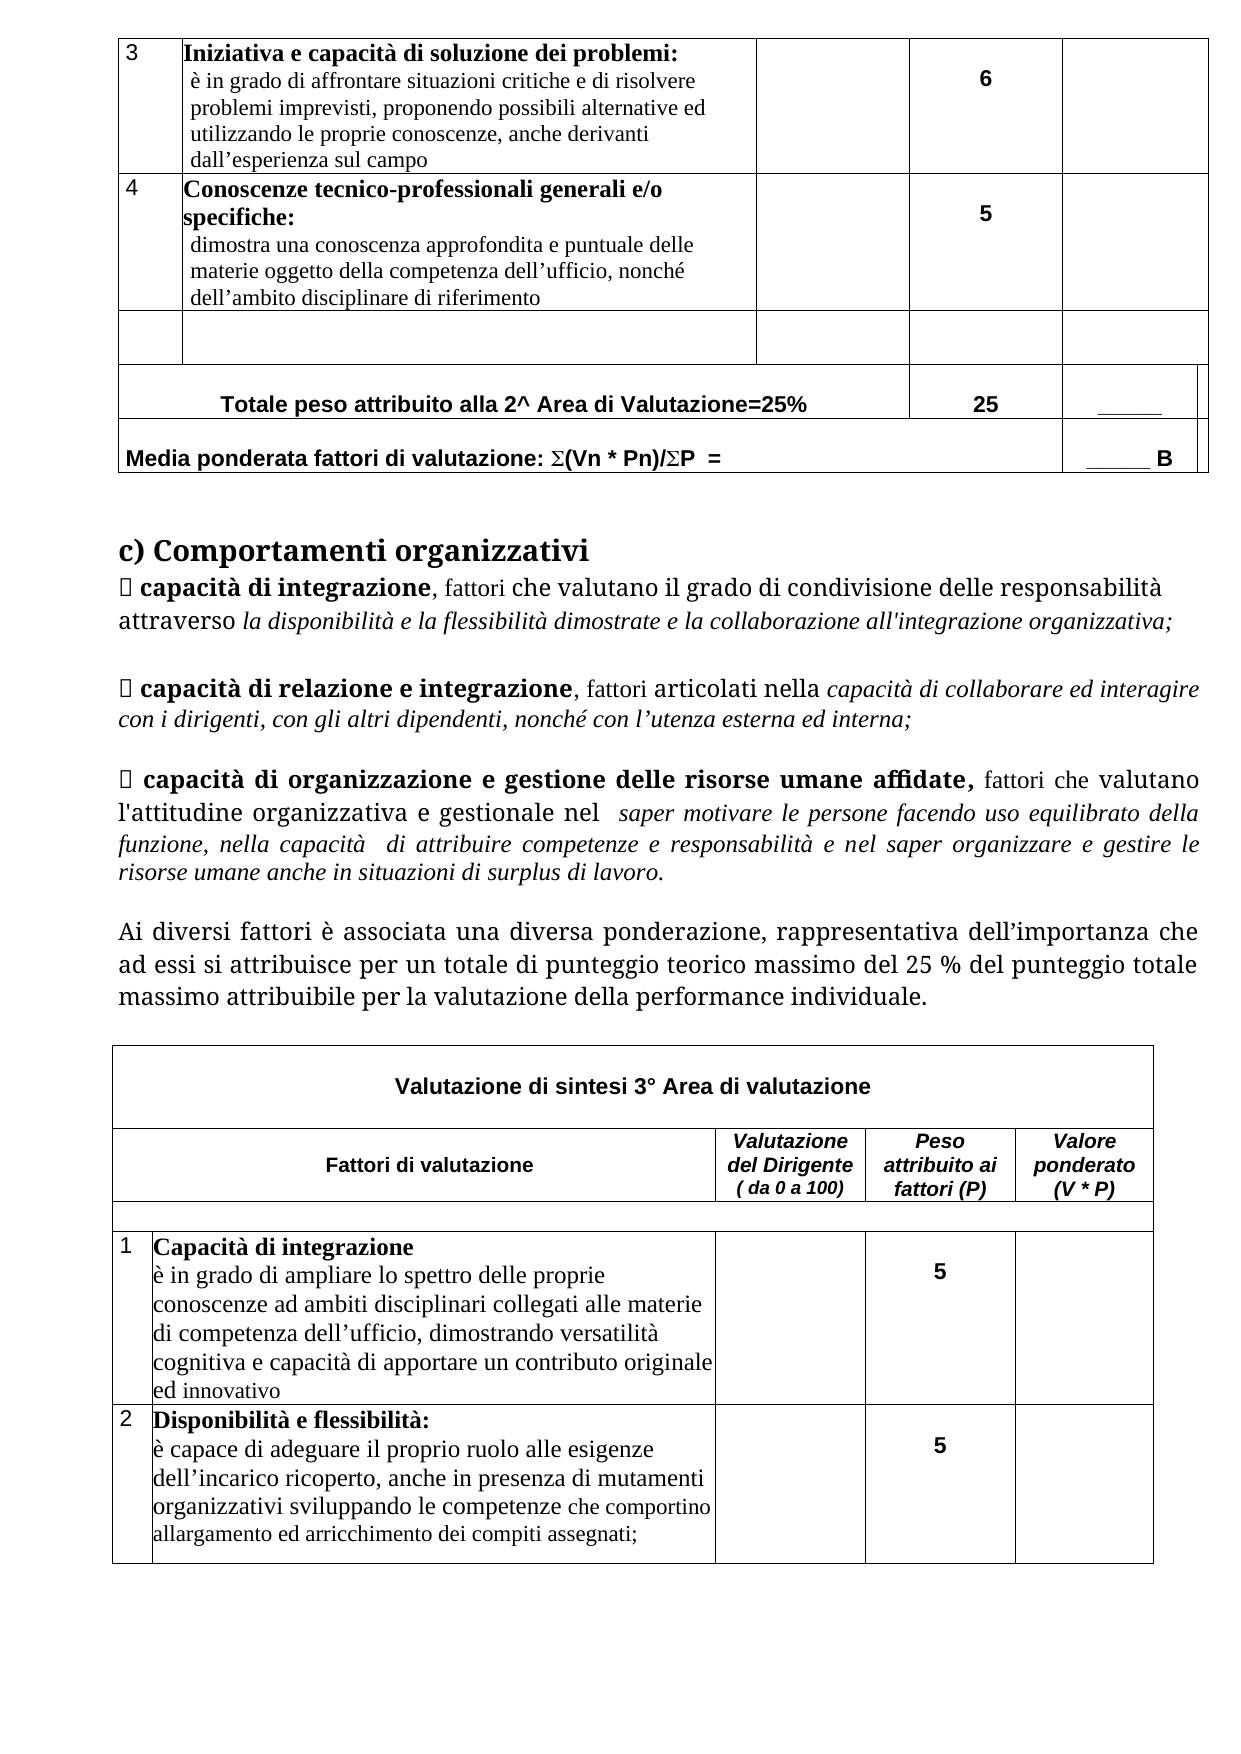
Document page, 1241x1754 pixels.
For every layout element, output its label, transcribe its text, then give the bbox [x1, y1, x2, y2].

table_cell Peso attribuito ai fattori (P) [866, 1129, 1015, 1201]
table_cell Iniziativa e capacità di soluzione dei problemi: è in grado di affrontare situazioni critiche e di risolvere problemi imprevisti, proponendo possibili alternative ed utilizzando le proprie conoscenze, anche derivanti dall’esperienza sul campo [183, 39, 756, 173]
table_cell [1016, 1405, 1153, 1562]
table_cell [757, 311, 909, 364]
text  capacità di relazione e integrazione, fattori articolati nella capacità di collaborare ed interagire con i dirigenti, con gli altri dipendenti, nonché con l’utenza esterna ed interna; [118, 671, 1200, 733]
text c) Comportamenti organizzativi [118, 530, 1200, 570]
table_cell 6 [910, 39, 1062, 173]
table_cell [1198, 365, 1208, 418]
table_cell 3 [119, 39, 182, 173]
table_cell 5 [866, 1405, 1015, 1562]
table_cell [113, 1202, 1153, 1231]
table_cell [1198, 419, 1208, 472]
table_cell 4 [119, 174, 182, 310]
table_cell 2 [113, 1405, 152, 1562]
table_cell 25 [910, 365, 1062, 418]
table_cell Media ponderata fattori di valutazione: (Vn * Pn)/P = [119, 419, 1062, 472]
table_cell 5 [910, 174, 1062, 310]
table_cell _____ B [1063, 419, 1197, 472]
table_cell [910, 311, 1062, 364]
table_cell Valutazione del Dirigente ( da 0 a 100) [716, 1129, 865, 1201]
table_header Valutazione di sintesi 3° Area di valutazione [113, 1046, 1153, 1128]
table_cell [183, 311, 756, 364]
table_cell 1 [113, 1232, 152, 1404]
table_cell Fattori di valutazione [113, 1129, 715, 1201]
table_cell Conoscenze tecnico-professionali generali e/o specifiche: dimostra una conoscenza approfondita e puntuale delle materie oggetto della competenza dell’ufficio, nonché dell’ambito disciplinare di riferimento [183, 174, 756, 310]
text  capacità di organizzazione e gestione delle risorse umane affidate, fattori che valutano l'attitudine organizzativa e gestionale nel saper motivare le persone facendo uso equilibrato della funzione, nella capacità di attribuire competenze e responsabilità e nel saper organizzare e gestire le risorse umane anche in situazioni di surplus di lavoro. [118, 762, 1200, 886]
table_cell [119, 311, 182, 364]
text  capacità di integrazione, fattori che valutano il grado di condivisione delle responsabilità attraverso la disponibilità e la flessibilità dimostrate e la collaborazione all'integrazione organizzativa; [118, 570, 1200, 636]
table_cell Capacità di integrazione è in grado di ampliare lo spettro delle proprie conoscenze ad ambiti disciplinari collegati alle materie di competenza dell’ufficio, dimostrando versatilità cognitiva e capacità di apportare un contributo originale ed innovativo [153, 1232, 715, 1404]
table_cell [1063, 311, 1208, 364]
table_cell Totale peso attribuito alla 2^ Area di Valutazione=25% [119, 365, 909, 418]
table_cell [1063, 174, 1208, 310]
table_cell [1063, 39, 1208, 173]
table_cell 5 [866, 1232, 1015, 1404]
table_cell [716, 1405, 865, 1562]
table_cell Disponibilità e flessibilità: è capace di adeguare il proprio ruolo alle esigenze dell’incarico ricoperto, anche in presenza di mutamenti organizzativi sviluppando le competenze che comportino allargamento ed arricchimento dei compiti assegnati; [153, 1405, 715, 1562]
table_cell [1016, 1232, 1153, 1404]
table_cell [716, 1232, 865, 1404]
table_cell [757, 174, 909, 310]
table_cell [757, 39, 909, 173]
table_cell _____ [1063, 365, 1197, 418]
table_cell Valore ponderato (V * P) [1016, 1129, 1153, 1201]
text Ai diversi fattori è associata una diversa ponderazione, rappresentativa dell’importanza che ad essi si attribuisce per un totale di punteggio teorico massimo del 25 % del punteggio totale massimo attribuibile per la valutazione della performance individuale. [118, 915, 1200, 1013]
